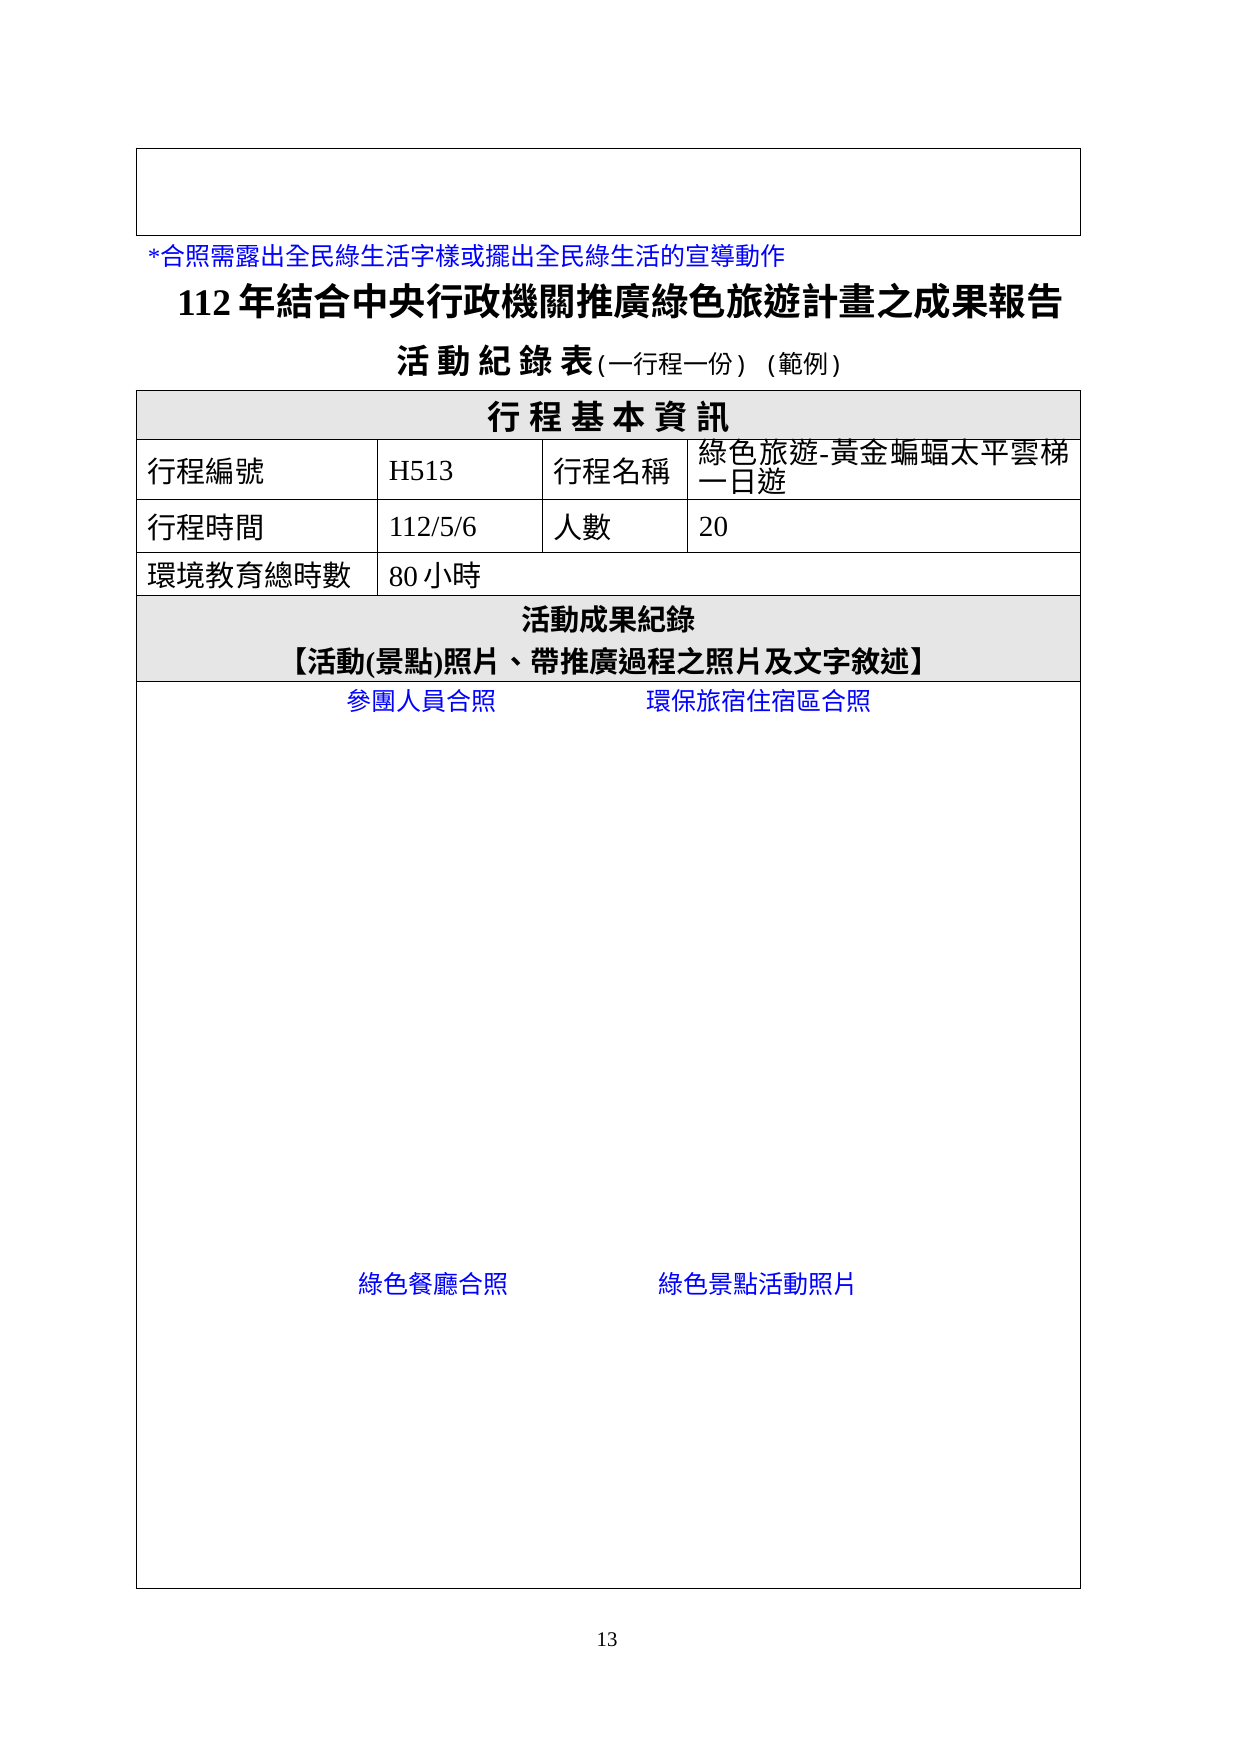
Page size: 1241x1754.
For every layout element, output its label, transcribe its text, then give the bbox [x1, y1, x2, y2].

table_cell 112/5/6 [378, 500, 542, 552]
text 活 動 紀 錄 表(一行程一份) (範例) [148, 335, 1092, 383]
table_cell 綠色旅遊-黃金蝙蝠太平雲梯一日遊 [688, 440, 1080, 499]
table_cell 行程名稱 [543, 440, 687, 499]
table_cell 人數 [543, 500, 687, 552]
table_cell 活動成果紀錄 【活動(景點)照片、帶推廣過程之照片及文字敘述】 [137, 596, 1080, 681]
table_cell [137, 149, 1080, 235]
table_header 行 程 基 本 資 訊 [137, 391, 1080, 439]
text 112年結合中央行政機關推廣綠色旅遊計畫之成果報告 [148, 272, 1092, 327]
table_cell 80小時 [378, 553, 1080, 595]
table_cell 行程時間 [137, 500, 377, 552]
table_cell 環境教育總時數 [137, 553, 377, 595]
table_cell 參團人員合照 環保旅宿住宿區合照 綠色餐廳合照 綠色景點活動照片 [137, 682, 1080, 1588]
table_cell 行程編號 [137, 440, 377, 499]
text *合照需露出全民綠生活字樣或擺出全民綠生活的宣導動作 [148, 236, 1092, 272]
table_cell 20 [688, 500, 1080, 552]
table_cell H513 [378, 440, 542, 499]
